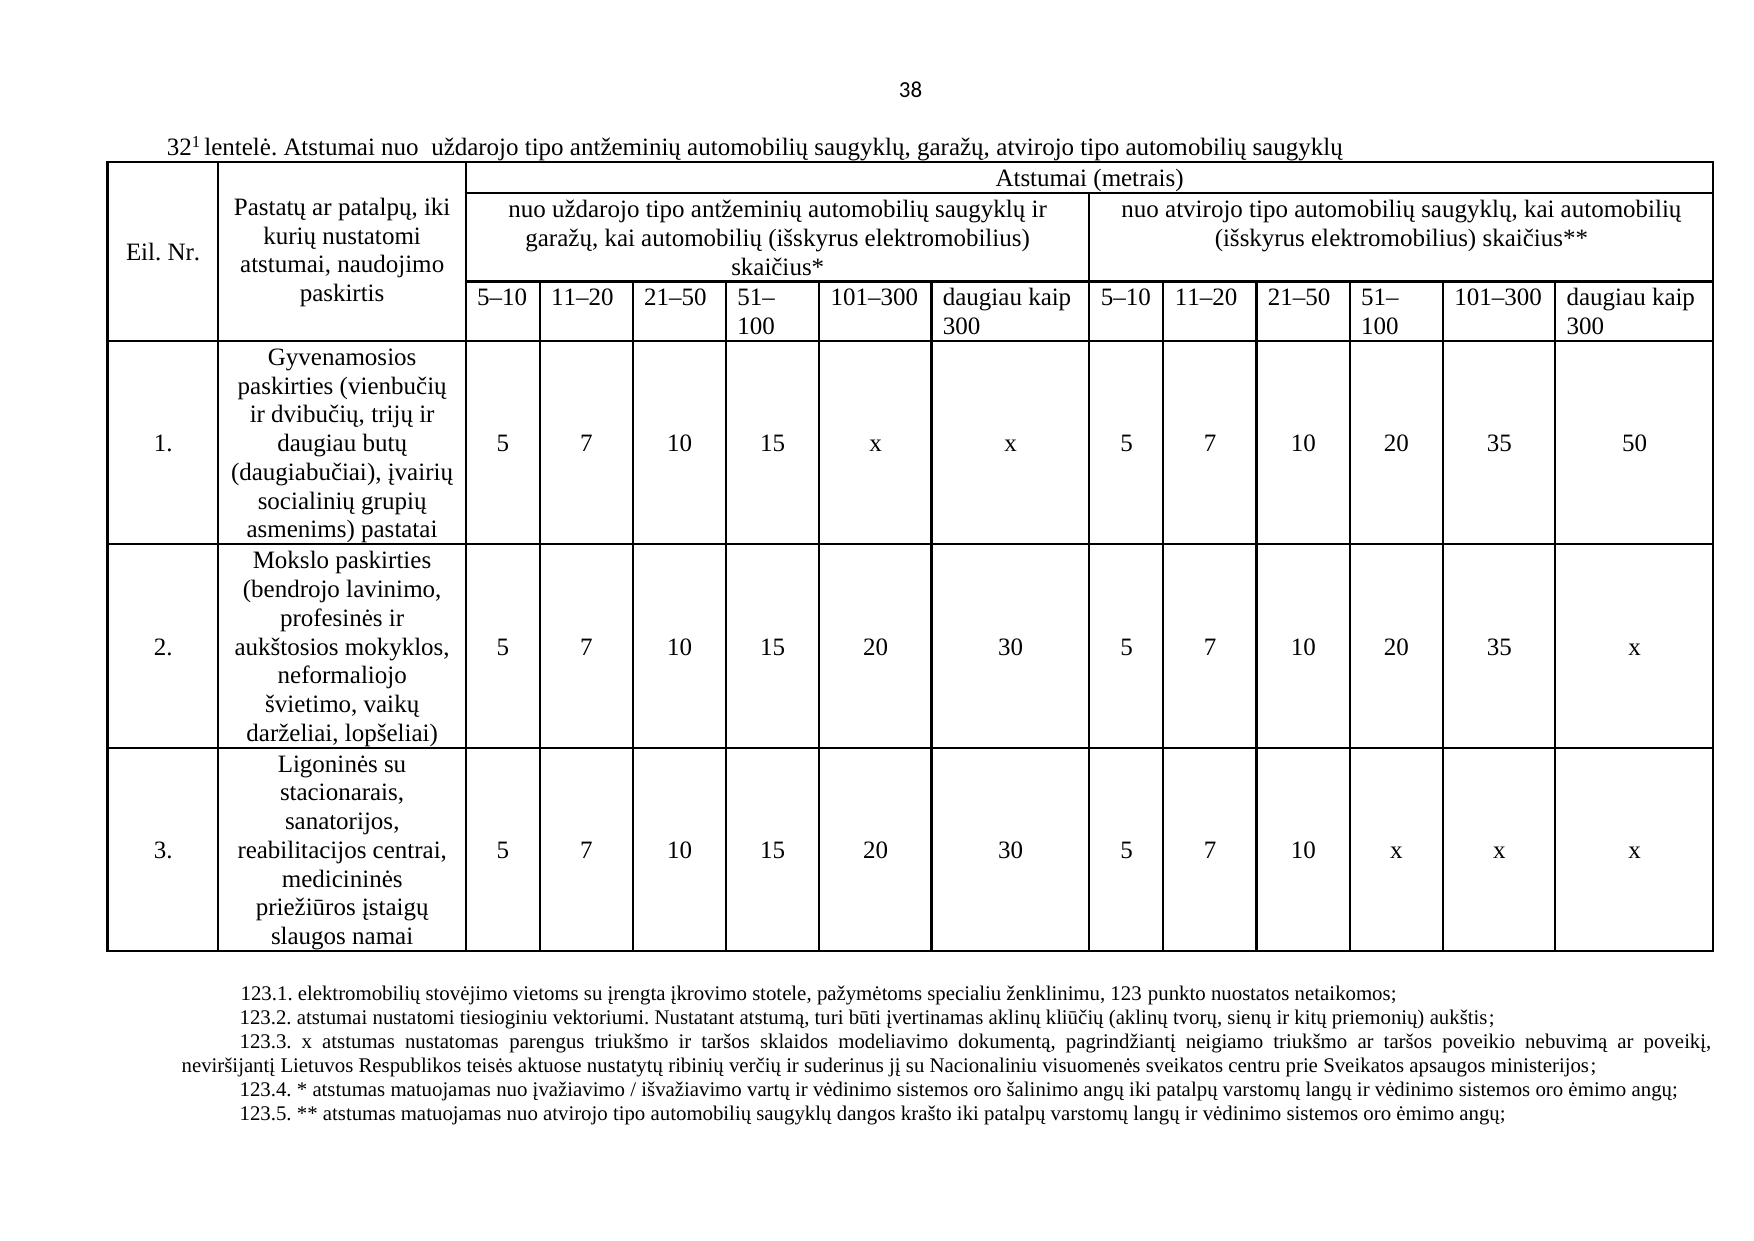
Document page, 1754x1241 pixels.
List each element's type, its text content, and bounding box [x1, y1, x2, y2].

table_cell 2. [109, 545, 217, 747]
table_cell 11–20 [1164, 283, 1255, 340]
table_cell nuo atvirojo tipo automobilių saugyklų, kai automobilių (išskyrus elektromobilius) skaičius** [1090, 194, 1712, 280]
table_cell 7 [1164, 545, 1255, 747]
table_cell 20 [1351, 342, 1442, 543]
table_cell 101–300 [1444, 283, 1554, 340]
table_cell 15 [727, 749, 818, 950]
table_cell 5 [467, 749, 539, 950]
table_cell 5–10 [1090, 283, 1162, 340]
table_cell 7 [1164, 749, 1255, 950]
table_cell daugiau kaip 300 [1556, 283, 1712, 340]
table_cell x [933, 342, 1088, 543]
table_cell x [1444, 749, 1554, 950]
table_cell 50 [1556, 342, 1712, 543]
table_cell 51–100 [727, 283, 818, 340]
table_cell 35 [1444, 342, 1554, 543]
table_cell 20 [820, 749, 930, 950]
table_cell 5 [1090, 545, 1162, 747]
table_cell x [1556, 545, 1712, 747]
table_cell 10 [634, 545, 725, 747]
table_cell 10 [1258, 749, 1349, 950]
table_cell 5 [1090, 749, 1162, 950]
table_cell nuo uždarojo tipo antžeminių automobilių saugyklų ir garažų, kai automobilių (išskyrus elektromobilius) skaičius* [467, 194, 1088, 280]
table_cell 5–10 [467, 283, 539, 340]
table_cell 5 [1090, 342, 1162, 543]
table_cell 5 [467, 545, 539, 747]
table_cell 51–100 [1351, 283, 1442, 340]
table_cell 11–20 [541, 283, 632, 340]
text 321 lentelė. Atstumai nuo uždarojo tipo antžeminių automobilių saugyklų, garažų, atvirojo tipo automobilių saugyklų [107, 132, 1713, 161]
table_cell 10 [1258, 545, 1349, 747]
table_cell 30 [933, 749, 1088, 950]
text 123.4. * atstumas matuojamas nuo įvažiavimo / išvažiavimo vartų ir vėdinimo sistemos oro šalinimo angų iki patalpų varstomų langų ir vėdinimo sistemos oro ėmimo angų; [181, 1077, 1713, 1101]
table_cell Ligoninės su stacionarais, sanatorijos, reabilitacijos centrai, medicininės priežiūros įstaigų slaugos namai [219, 749, 465, 950]
table_cell 10 [1258, 342, 1349, 543]
text 123.2. atstumai nustatomi tiesioginiu vektoriumi. Nustatant atstumą, turi būti įvertinamas aklinų kliūčių (aklinų tvorų, sienų ir kitų priemonių) aukštis; [181, 1005, 1713, 1029]
table_cell x [1556, 749, 1712, 950]
table_cell 20 [1351, 545, 1442, 747]
table_cell 15 [727, 545, 818, 747]
table_header Atstumai (metrais) [467, 163, 1712, 192]
table_cell 5 [467, 342, 539, 543]
table_cell 7 [541, 749, 632, 950]
table_cell 7 [1164, 342, 1255, 543]
table_cell 101–300 [820, 283, 930, 340]
table_cell 7 [541, 342, 632, 543]
text 123.3. x atstumas nustatomas parengus triukšmo ir taršos sklaidos modeliavimo dokumentą, pagrindžiantį neigiamo triukšmo ar taršos poveikio nebuvimą ar poveikį, neviršijantį Lietuvos Respublikos teisės aktuose nustatytų ribinių verčių ir suderinus jį su Nacionaliniu visuomenės sveikatos centru prie Sveikatos apsaugos ministerijos; [181, 1029, 1713, 1077]
text 123.5. ** atstumas matuojamas nuo atvirojo tipo automobilių saugyklų dangos krašto iki patalpų varstomų langų ir vėdinimo sistemos oro ėmimo angų; [181, 1101, 1713, 1125]
table_cell x [1351, 749, 1442, 950]
table_cell 10 [634, 749, 725, 950]
table_cell 30 [933, 545, 1088, 747]
text 123.1. elektromobilių stovėjimo vietoms su įrengta įkrovimo stotele, pažymėtoms specialiu ženklinimu, 123 punkto nuostatos netaikomos; [182, 981, 1713, 1005]
table_cell x [820, 342, 930, 543]
table_cell 1. [109, 342, 217, 543]
table_cell Mokslo paskirties (bendrojo lavinimo, profesinės ir aukštosios mokyklos, neformaliojo švietimo, vaikų darželiai, lopšeliai) [219, 545, 465, 747]
table_cell 15 [727, 342, 818, 543]
table_header Pastatų ar patalpų, iki kurių nustatomi atstumai, naudojimo paskirtis [219, 163, 465, 340]
table_cell 3. [109, 749, 217, 950]
table_cell Gyvenamosios paskirties (vienbučių ir dvibučių, trijų ir daugiau butų (daugiabučiai), įvairių socialinių grupių asmenims) pastatai [219, 342, 465, 543]
table_cell daugiau kaip 300 [933, 283, 1088, 340]
table_cell 35 [1444, 545, 1554, 747]
table_cell 21–50 [1258, 283, 1349, 340]
table_header Eil. Nr. [109, 163, 217, 340]
table_cell 21–50 [634, 283, 725, 340]
table_cell 10 [634, 342, 725, 543]
table_cell 7 [541, 545, 632, 747]
table_cell 20 [820, 545, 930, 747]
